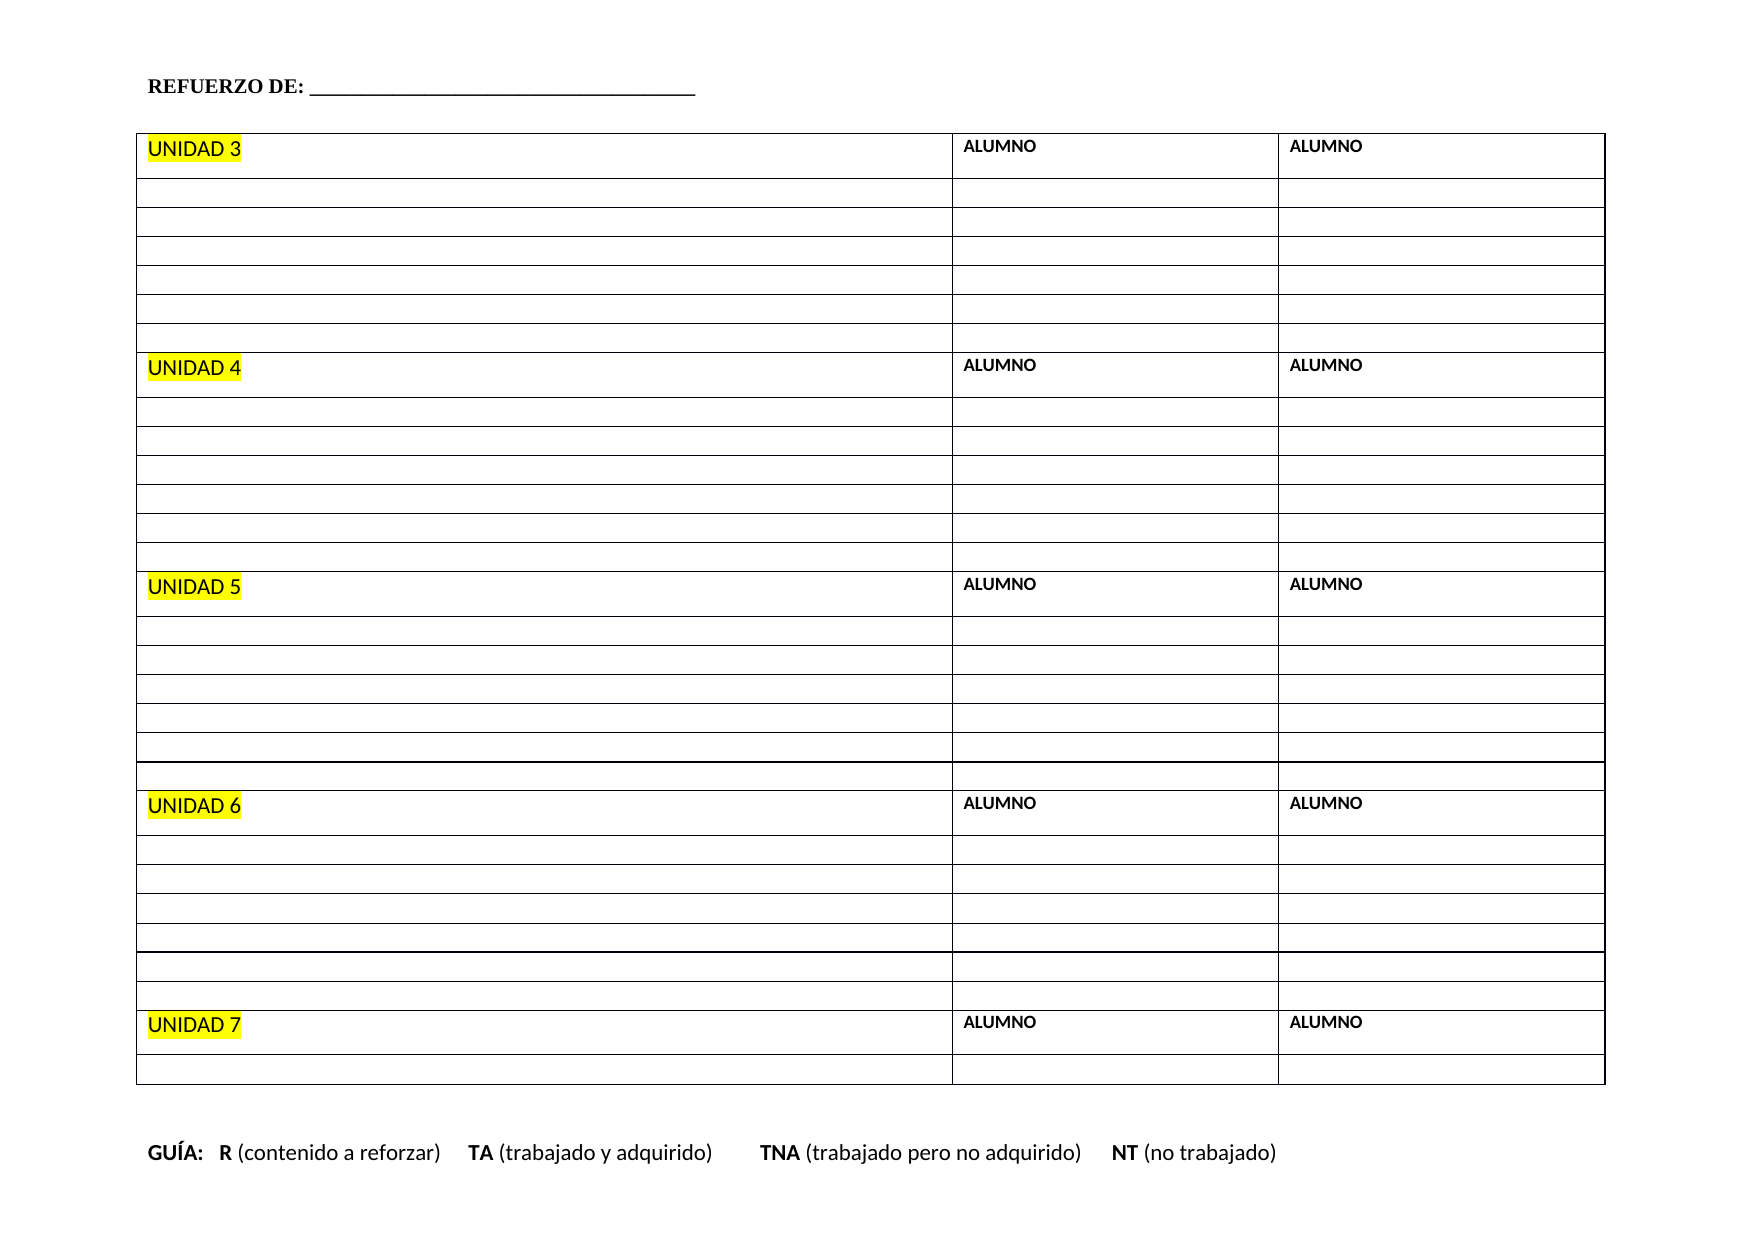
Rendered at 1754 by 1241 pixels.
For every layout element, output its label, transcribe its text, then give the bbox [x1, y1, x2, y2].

table_cell ALUMNO [1279, 572, 1604, 616]
table_cell [137, 398, 952, 426]
table_cell [953, 675, 1278, 703]
table_cell ALUMNO [953, 1011, 1278, 1054]
table_cell [953, 266, 1278, 294]
table_cell [953, 179, 1278, 207]
table_cell [1279, 208, 1604, 236]
table_cell [1279, 763, 1604, 790]
table_cell [1279, 427, 1604, 455]
table_cell UNIDAD 4 [137, 353, 952, 397]
table_cell ALUMNO [1279, 353, 1604, 397]
table_cell [953, 485, 1278, 513]
table_cell ALUMNO [953, 572, 1278, 616]
table_cell [1279, 237, 1604, 265]
table_cell [137, 617, 952, 645]
table_cell [953, 543, 1278, 571]
table_cell [1279, 894, 1604, 922]
table_cell [1279, 543, 1604, 571]
table_cell [137, 324, 952, 352]
table_cell [137, 208, 952, 236]
table_cell [1279, 865, 1604, 893]
table_cell [137, 675, 952, 703]
table_cell [137, 179, 952, 207]
table_cell UNIDAD 6 [137, 791, 952, 835]
table_cell [137, 514, 952, 542]
table_cell [953, 427, 1278, 455]
table_cell [953, 953, 1278, 981]
table_cell [953, 836, 1278, 864]
table_cell [137, 865, 952, 893]
table_cell [953, 456, 1278, 484]
table_cell [1279, 617, 1604, 645]
table_cell [137, 733, 952, 761]
table_cell [1279, 836, 1604, 864]
table_cell [953, 704, 1278, 732]
table_cell ALUMNO [1279, 791, 1604, 835]
table_cell [137, 427, 952, 455]
table_cell [1279, 295, 1604, 323]
table_cell [953, 514, 1278, 542]
table_cell UNIDAD 5 [137, 572, 952, 616]
table_cell [1279, 514, 1604, 542]
table_cell [1279, 982, 1604, 1009]
table_cell [1279, 324, 1604, 352]
table_cell [137, 456, 952, 484]
table_cell [953, 865, 1278, 893]
table_cell ALUMNO [953, 353, 1278, 397]
table_cell UNIDAD 3 [137, 134, 952, 178]
table_cell [1279, 266, 1604, 294]
table_cell [137, 953, 952, 981]
table_cell [137, 295, 952, 323]
table_cell [1279, 456, 1604, 484]
table_cell [953, 646, 1278, 674]
table_cell [137, 763, 952, 790]
table_cell [137, 924, 952, 951]
table_cell [1279, 179, 1604, 207]
table_cell [953, 894, 1278, 922]
table_cell [1279, 733, 1604, 761]
table_cell [1279, 924, 1604, 951]
table_cell [137, 237, 952, 265]
table_cell [953, 733, 1278, 761]
table_cell [137, 485, 952, 513]
table_cell [137, 266, 952, 294]
table_cell [1279, 485, 1604, 513]
table_cell [953, 1055, 1278, 1083]
table_cell [953, 295, 1278, 323]
table_cell [1279, 398, 1604, 426]
table_cell ALUMNO [1279, 1011, 1604, 1054]
table_cell [137, 836, 952, 864]
table_cell [1279, 704, 1604, 732]
table_cell [953, 763, 1278, 790]
table_cell [1279, 675, 1604, 703]
table_cell [1279, 646, 1604, 674]
table_cell [137, 646, 952, 674]
table_cell [1279, 953, 1604, 981]
table_cell [137, 543, 952, 571]
table_cell [137, 894, 952, 922]
table_cell [953, 398, 1278, 426]
table_cell [953, 924, 1278, 951]
table_cell [953, 324, 1278, 352]
table_cell UNIDAD 7 [137, 1011, 952, 1054]
table_cell [137, 982, 952, 1009]
table_cell [137, 704, 952, 732]
table_cell [953, 237, 1278, 265]
table_cell [137, 1055, 952, 1083]
table_cell [953, 208, 1278, 236]
table_cell [1279, 1055, 1604, 1083]
table_cell ALUMNO [953, 134, 1278, 178]
table_cell ALUMNO [953, 791, 1278, 835]
table_cell [953, 617, 1278, 645]
table_cell ALUMNO [1279, 134, 1604, 178]
table_cell [953, 982, 1278, 1009]
